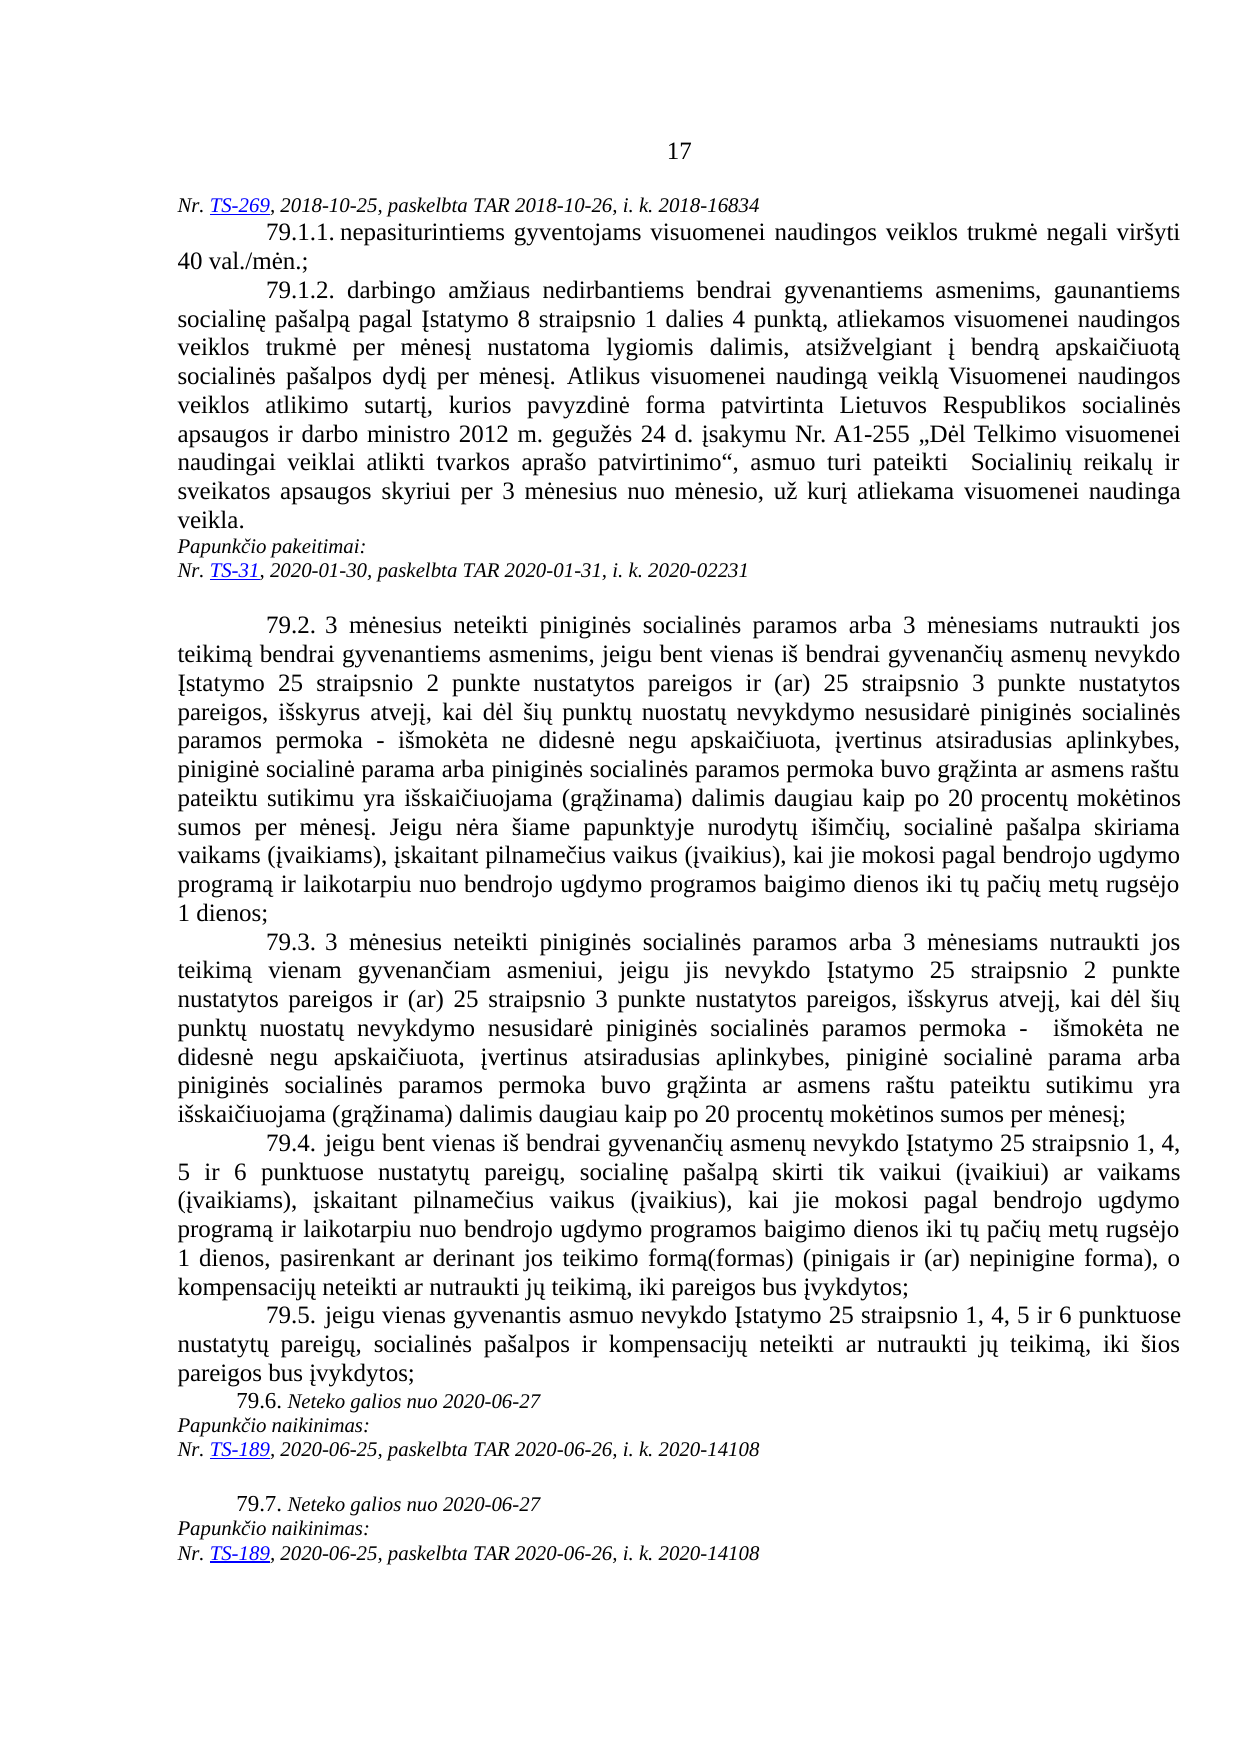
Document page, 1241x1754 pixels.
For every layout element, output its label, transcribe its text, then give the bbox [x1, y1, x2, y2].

text 79.4. jeigu bent vienas iš bendrai gyvenančių asmenų nevykdo Įstatymo 25 straipsnio 1, 4, 5 ir 6 punktuose nustatytų pareigų, socialinę pašalpą skirti tik vaikui (įvaikiui) ar vaikams (įvaikiams), įskaitant pilnamečius vaikus (įvaikius), kai jie mokosi pagal bendrojo ugdymo programą ir laikotarpiu nuo bendrojo ugdymo programos baigimo dienos iki tų pačių metų rugsėjo 1 dienos, pasirenkant ar derinant jos teikimo formą(formas) (pinigais ir (ar) nepinigine forma), o kompensacijų neteikti ar nutraukti jų teikimą, iki pareigos bus įvykdytos; [177, 1128, 1181, 1301]
text 79.1.2. darbingo amžiaus nedirbantiems bendrai gyvenantiems asmenims, gaunantiems socialinę pašalpą pagal Įstatymo 8 straipsnio 1 dalies 4 punktą, atliekamos visuomenei naudingos veiklos trukmė per mėnesį nustatoma lygiomis dalimis, atsižvelgiant į bendrą apskaičiuotą socialinės pašalpos dydį per mėnesį. Atlikus visuomenei naudingą veiklą Visuomenei naudingos veiklos atlikimo sutartį, kurios pavyzdinė forma patvirtinta Lietuvos Respublikos socialinės apsaugos ir darbo ministro 2012 m. gegužės 24 d. įsakymu Nr. A1-255 „Dėl Telkimo visuomenei naudingai veiklai atlikti tvarkos aprašo patvirtinimo“, asmuo turi pateikti Socialinių reikalų ir sveikatos apsaugos skyriui per 3 mėnesius nuo mėnesio, už kurį atliekama visuomenei naudinga veikla. [177, 275, 1181, 534]
text 79.5. jeigu vienas gyvenantis asmuo nevykdo Įstatymo 25 straipsnio 1, 4, 5 ir 6 punktuose nustatytų pareigų, socialinės pašalpos ir kompensacijų neteikti ar nutraukti jų teikimą, iki šios pareigos bus įvykdytos; [177, 1301, 1181, 1387]
text Nr. TS-189, 2020-06-25, paskelbta TAR 2020-06-26, i. k. 2020-14108 [177, 1437, 1181, 1461]
text 79.6. Neteko galios nuo 2020-06-27 [177, 1387, 1181, 1413]
text Papunkčio naikinimas: [177, 1413, 1181, 1437]
text 79.1.1. nepasiturintiems gyventojams visuomenei naudingos veiklos trukmė negali viršyti 40 val./mėn.; [177, 217, 1181, 275]
text Nr. TS-269, 2018-10-25, paskelbta TAR 2018-10-26, i. k. 2018-16834 [177, 193, 1181, 217]
text Papunkčio naikinimas: [177, 1516, 1181, 1540]
text 79.2. 3 mėnesius neteikti piniginės socialinės paramos arba 3 mėnesiams nutraukti jos teikimą bendrai gyvenantiems asmenims, jeigu bent vienas iš bendrai gyvenančių asmenų nevykdo Įstatymo 25 straipsnio 2 punkte nustatytos pareigos ir (ar) 25 straipsnio 3 punkte nustatytos pareigos, išskyrus atvejį, kai dėl šių punktų nuostatų nevykdymo nesusidarė piniginės socialinės paramos permoka - išmokėta ne didesnė negu apskaičiuota, įvertinus atsiradusias aplinkybes, piniginė socialinė parama arba piniginės socialinės paramos permoka buvo grąžinta ar asmens raštu pateiktu sutikimu yra išskaičiuojama (grąžinama) dalimis daugiau kaip po 20 procentų mokėtinos sumos per mėnesį. Jeigu nėra šiame papunktyje nurodytų išimčių, socialinė pašalpa skiriama vaikams (įvaikiams), įskaitant pilnamečius vaikus (įvaikius), kai jie mokosi pagal bendrojo ugdymo programą ir laikotarpiu nuo bendrojo ugdymo programos baigimo dienos iki tų pačių metų rugsėjo 1 dienos; [177, 611, 1181, 927]
text 79.3. 3 mėnesius neteikti piniginės socialinės paramos arba 3 mėnesiams nutraukti jos teikimą vienam gyvenančiam asmeniui, jeigu jis nevykdo Įstatymo 25 straipsnio 2 punkte nustatytos pareigos ir (ar) 25 straipsnio 3 punkte nustatytos pareigos, išskyrus atvejį, kai dėl šių punktų nuostatų nevykdymo nesusidarė piniginės socialinės paramos permoka - išmokėta ne didesnė negu apskaičiuota, įvertinus atsiradusias aplinkybes, piniginė socialinė parama arba piniginės socialinės paramos permoka buvo grąžinta ar asmens raštu pateiktu sutikimu yra išskaičiuojama (grąžinama) dalimis daugiau kaip po 20 procentų mokėtinos sumos per mėnesį; [177, 927, 1181, 1128]
text Nr. TS-189, 2020-06-25, paskelbta TAR 2020-06-26, i. k. 2020-14108 [177, 1540, 1181, 1564]
text Nr. TS-31, 2020-01-30, paskelbta TAR 2020-01-31, i. k. 2020-02231 [177, 558, 1181, 582]
text 79.7. Neteko galios nuo 2020-06-27 [177, 1490, 1181, 1516]
text Papunkčio pakeitimai: [177, 534, 1181, 558]
